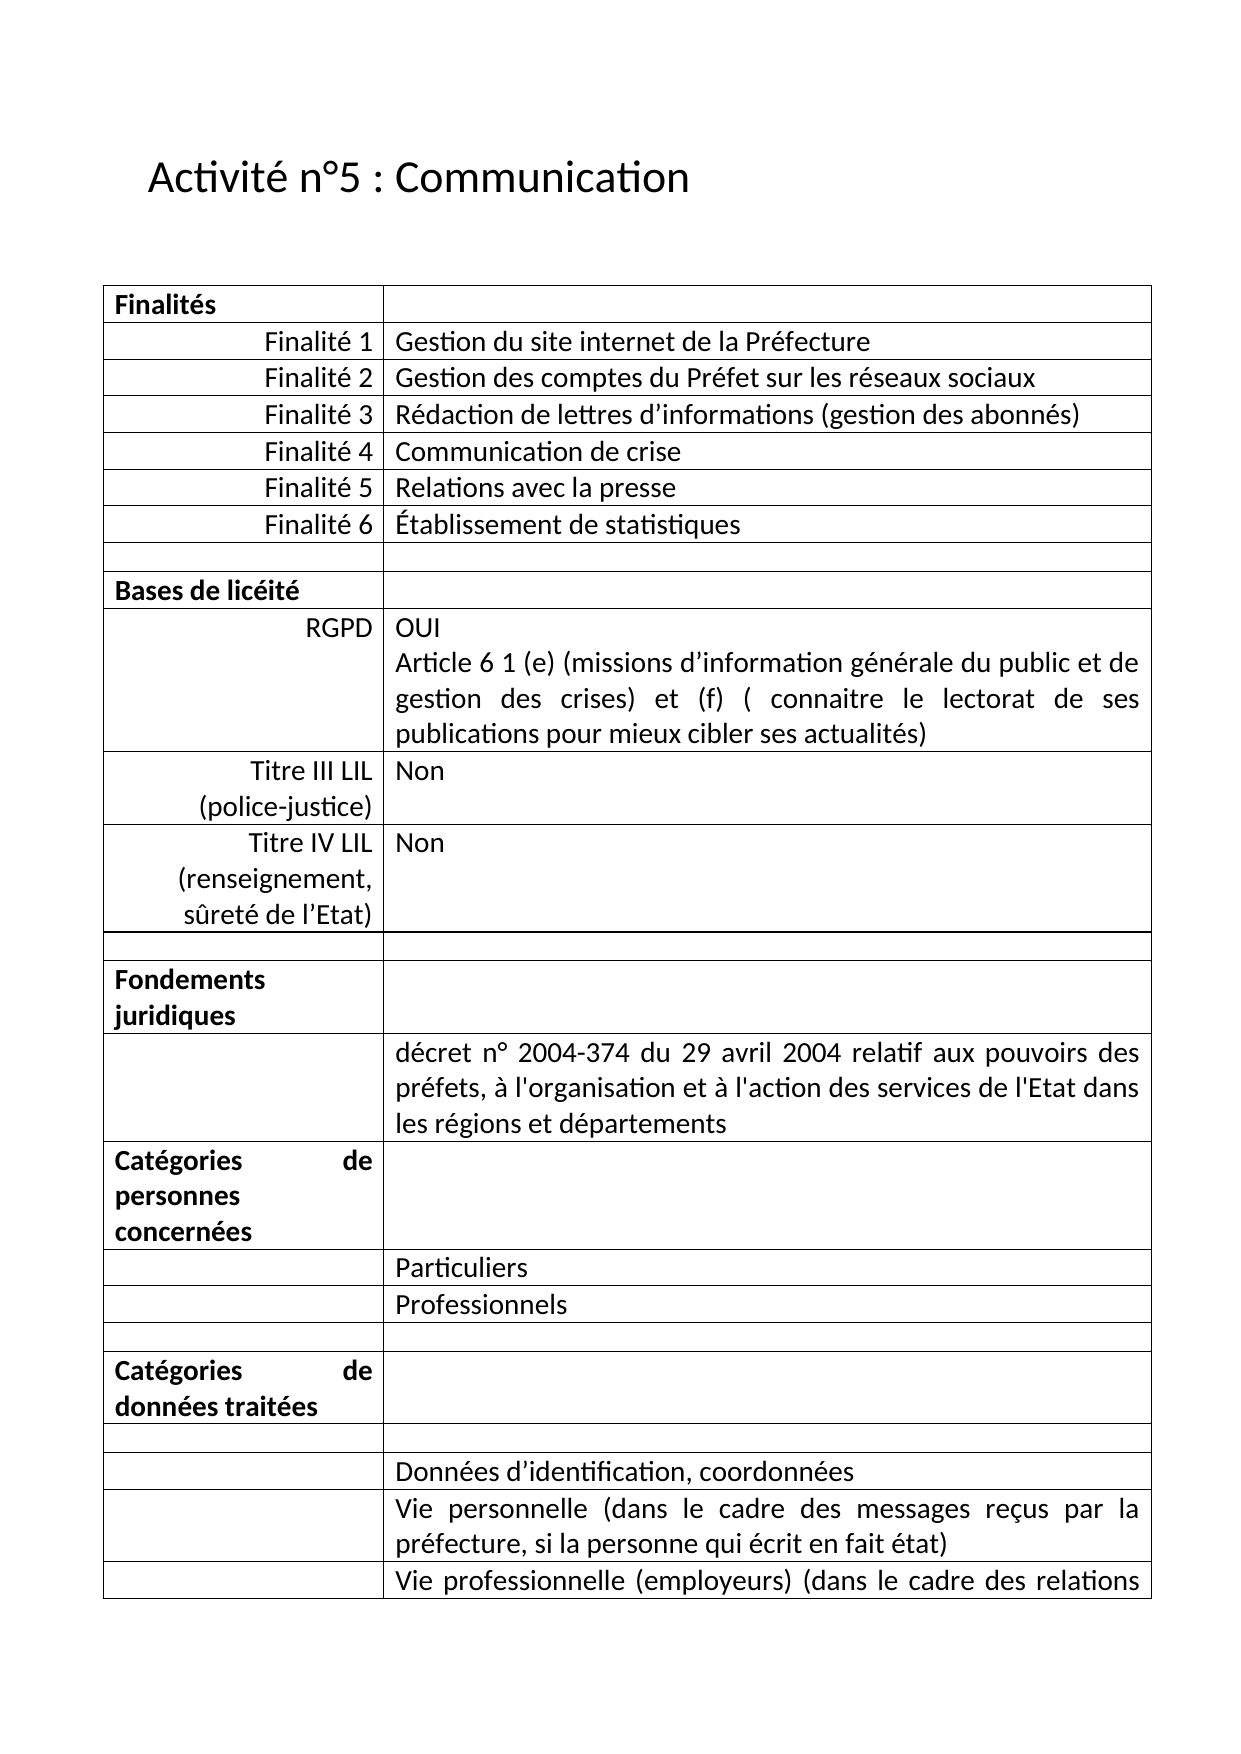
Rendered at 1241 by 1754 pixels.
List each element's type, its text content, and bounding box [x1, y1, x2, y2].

table_cell Finalité 5 [104, 470, 383, 505]
table_cell Finalité 3 [104, 396, 383, 432]
text Activité n°5 : Communication [148, 148, 1093, 203]
table_cell Vie personnelle (dans le cadre des messages reçus par la préfecture, si la personne qui écrit en fait état) [384, 1490, 1151, 1561]
table_header [384, 286, 1151, 322]
table_cell [384, 543, 1151, 571]
table_cell Finalité 4 [104, 433, 383, 468]
table_cell [384, 1352, 1151, 1423]
table_cell [104, 1323, 383, 1351]
table_cell [104, 543, 383, 571]
table_cell Rédaction de lettres d’informations (gestion des abonnés) [384, 396, 1151, 432]
table_cell [384, 1424, 1151, 1452]
table_cell [384, 961, 1151, 1033]
table_cell Données d’identification, coordonnées [384, 1453, 1151, 1489]
table_cell Établissement de statistiques [384, 506, 1151, 542]
table_cell Communication de crise [384, 433, 1151, 468]
table_cell [104, 1286, 383, 1322]
table_cell RGPD [104, 609, 383, 751]
table_cell [384, 1142, 1151, 1248]
table_cell Relations avec la presse [384, 470, 1151, 505]
table_cell [104, 1453, 383, 1489]
table_cell [384, 1323, 1151, 1351]
table_cell [104, 1562, 383, 1598]
table_cell Finalité 1 [104, 323, 383, 358]
table_cell [384, 933, 1151, 960]
table_cell Particuliers [384, 1250, 1151, 1285]
table_cell Non [384, 825, 1151, 931]
table_cell Titre IV LIL (renseignement, sûreté de l’Etat) [104, 825, 383, 931]
table_cell [104, 1490, 383, 1561]
table_header Finalités [104, 286, 383, 322]
table_cell [104, 1034, 383, 1141]
table_cell Fondements juridiques [104, 961, 383, 1033]
table_cell Finalité 6 [104, 506, 383, 542]
table_cell [104, 1424, 383, 1452]
table_cell Catégories de personnes concernées [104, 1142, 383, 1248]
table_cell Professionnels [384, 1286, 1151, 1322]
table_cell Non [384, 752, 1151, 823]
table_cell [104, 933, 383, 960]
table_cell Finalité 2 [104, 360, 383, 395]
table_cell Gestion du site internet de la Préfecture [384, 323, 1151, 358]
table_cell [104, 1250, 383, 1285]
table_cell OUI Article 6 1 (e) (missions d’information générale du public et de gestion des crises) et (f) ( connaitre le lectorat de ses publications pour mieux cibler ses actualités) [384, 609, 1151, 751]
table_cell Titre III LIL (police-justice) [104, 752, 383, 823]
table_cell Bases de licéité [104, 572, 383, 608]
table_cell Vie professionnelle (employeurs) (dans le cadre des relations [384, 1562, 1151, 1598]
table_cell Gestion des comptes du Préfet sur les réseaux sociaux [384, 360, 1151, 395]
table_cell décret n° 2004-374 du 29 avril 2004 relatif aux pouvoirs des préfets, à l'organisation et à l'action des services de l'Etat dans les régions et départements [384, 1034, 1151, 1141]
table_cell Catégories de données traitées [104, 1352, 383, 1423]
table_cell [384, 572, 1151, 608]
